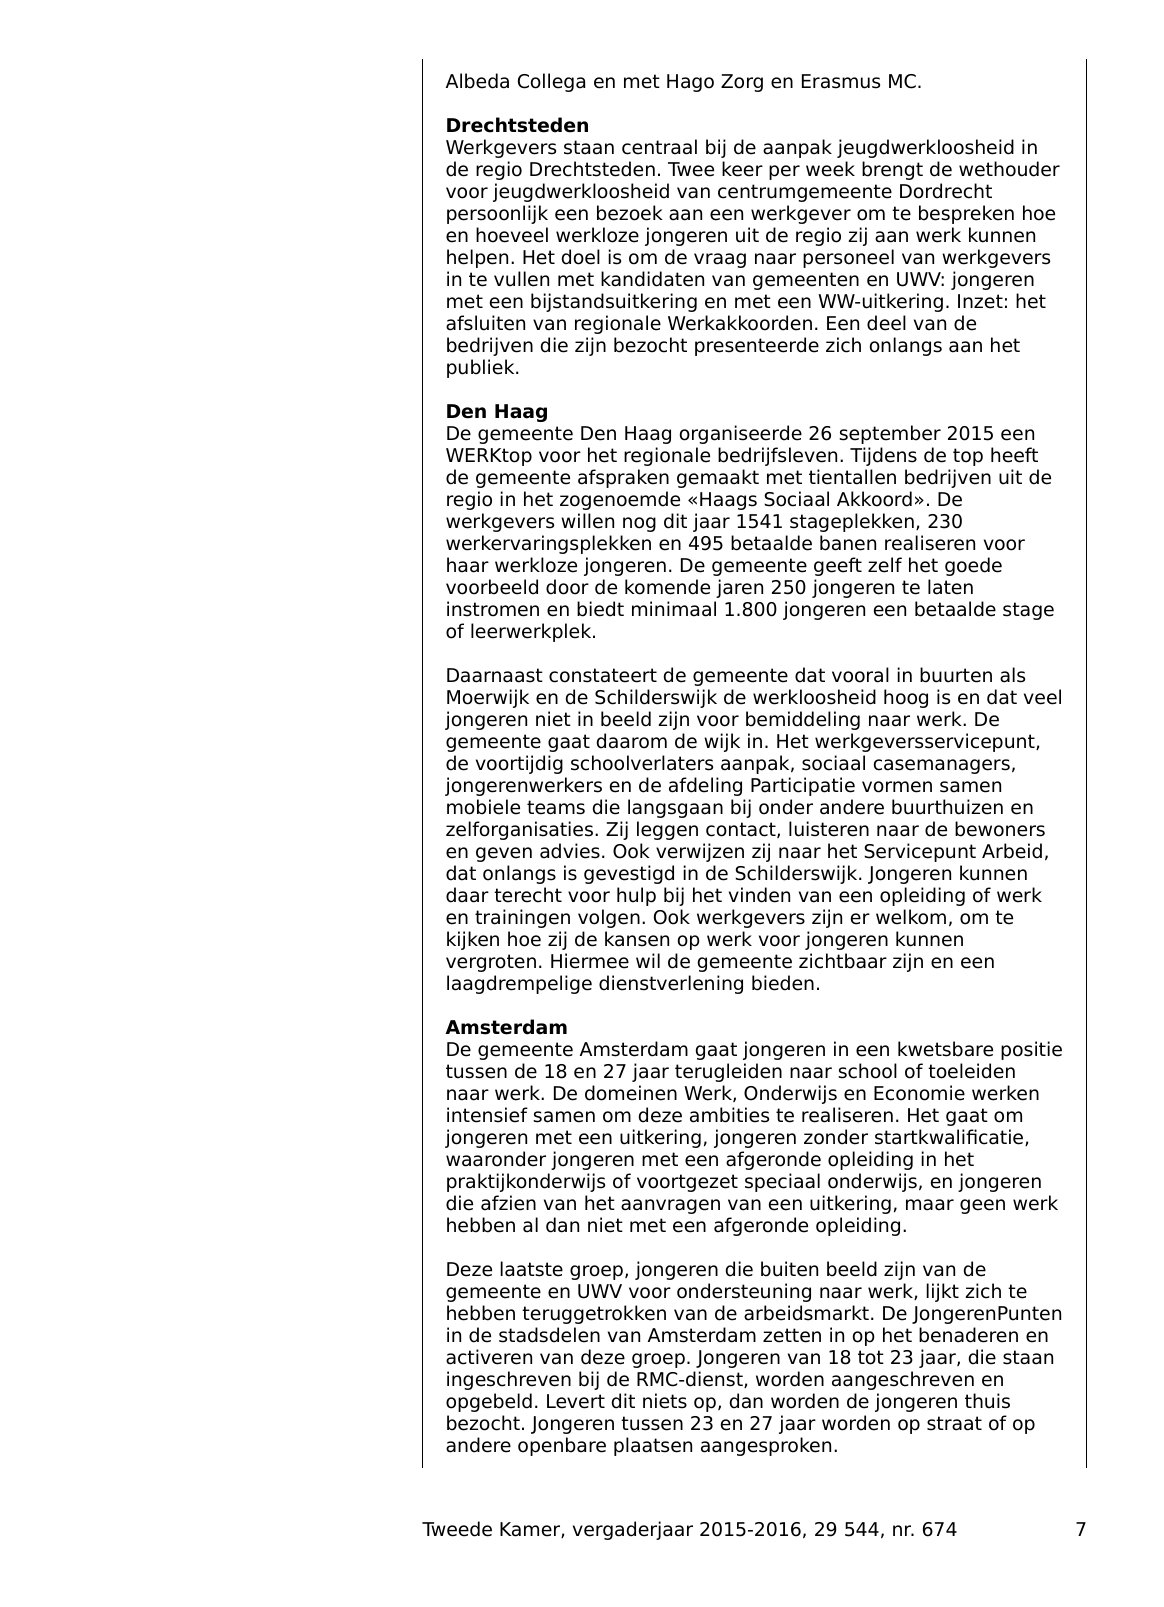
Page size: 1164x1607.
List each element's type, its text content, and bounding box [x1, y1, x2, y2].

table_header Albeda Collega en met Hago Zorg en Erasmus MC. Drechtsteden Werkgevers staan centraal bij de aanpak jeugdwerkloosheid in de regio Drechtsteden. Twee keer per week brengt de wethouder voor jeugdwerkloosheid van centrumgemeente Dordrecht persoonlijk een bezoek aan een werkgever om te bespreken hoe en hoeveel werkloze jongeren uit de regio zij aan werk kunnen helpen. Het doel is om de vraag naar personeel van werkgevers in te vullen met kandidaten van gemeenten en UWV: jongeren met een bijstandsuitkering en met een WW-uitkering. Inzet: het afsluiten van regionale Werkakkoorden. Een deel van de bedrijven die zijn bezocht presenteerde zich onlangs aan het publiek. Den Haag De gemeente Den Haag organiseerde 26 september 2015 een WERKtop voor het regionale bedrijfsleven. Tijdens de top heeft de gemeente afspraken gemaakt met tientallen bedrijven uit de regio in het zogenoemde «Haags Sociaal Akkoord». De werkgevers willen nog dit jaar 1541 stageplekken, 230 werkervaringsplekken en 495 betaalde banen realiseren voor haar werkloze jongeren. De gemeente geeft zelf het goede voorbeeld door de komende jaren 250 jongeren te laten instromen en biedt minimaal 1.800 jongeren een betaalde stage of leerwerkplek. Daarnaast constateert de gemeente dat vooral in buurten als Moerwijk en de Schilderswijk de werkloosheid hoog is en dat veel jongeren niet in beeld zijn voor bemiddeling naar werk. De gemeente gaat daarom de wijk in. Het werkgeversservicepunt, de voortijdig schoolverlaters aanpak, sociaal casemanagers, jongerenwerkers en de afdeling Participatie vormen samen mobiele teams die langsgaan bij onder andere buurthuizen en zelforganisaties. Zij leggen contact, luisteren naar de bewoners en geven advies. Ook verwijzen zij naar het Servicepunt Arbeid, dat onlangs is gevestigd in de Schilderswijk. Jongeren kunnen daar terecht voor hulp bij het vinden van een opleiding of werk en trainingen volgen. Ook werkgevers zijn er welkom, om te kijken hoe zij de kansen op werk voor jongeren kunnen vergroten. Hiermee wil de gemeente zichtbaar zijn en een laagdrempelige dienstverlening bieden. Amsterdam De gemeente Amsterdam gaat jongeren in een kwetsbare positie tussen de 18 en 27 jaar terugleiden naar school of toeleiden naar werk. De domeinen Werk, Onderwijs en Economie werken intensief samen om deze ambities te realiseren. Het gaat om jongeren met een uitkering, jongeren zonder startkwalificatie, waaronder jongeren met een afgeronde opleiding in het praktijkonderwijs of voortgezet speciaal onderwijs, en jongeren die afzien van het aanvragen van een uitkering, maar geen werk hebben al dan niet met een afgeronde opleiding. Deze laatste groep, jongeren die buiten beeld zijn van de gemeente en UWV voor ondersteuning naar werk, lijkt zich te hebben teruggetrokken van de arbeidsmarkt. De JongerenPunten in de stadsdelen van Amsterdam zetten in op het benaderen en activeren van deze groep. Jongeren van 18 tot 23 jaar, die staan ingeschreven bij de RMC-dienst, worden aangeschreven en opgebeld. Levert dit niets op, dan worden de jongeren thuis bezocht. Jongeren tussen 23 en 27 jaar worden op straat of op andere openbare plaatsen aangesproken. [423, 59, 1086, 1468]
